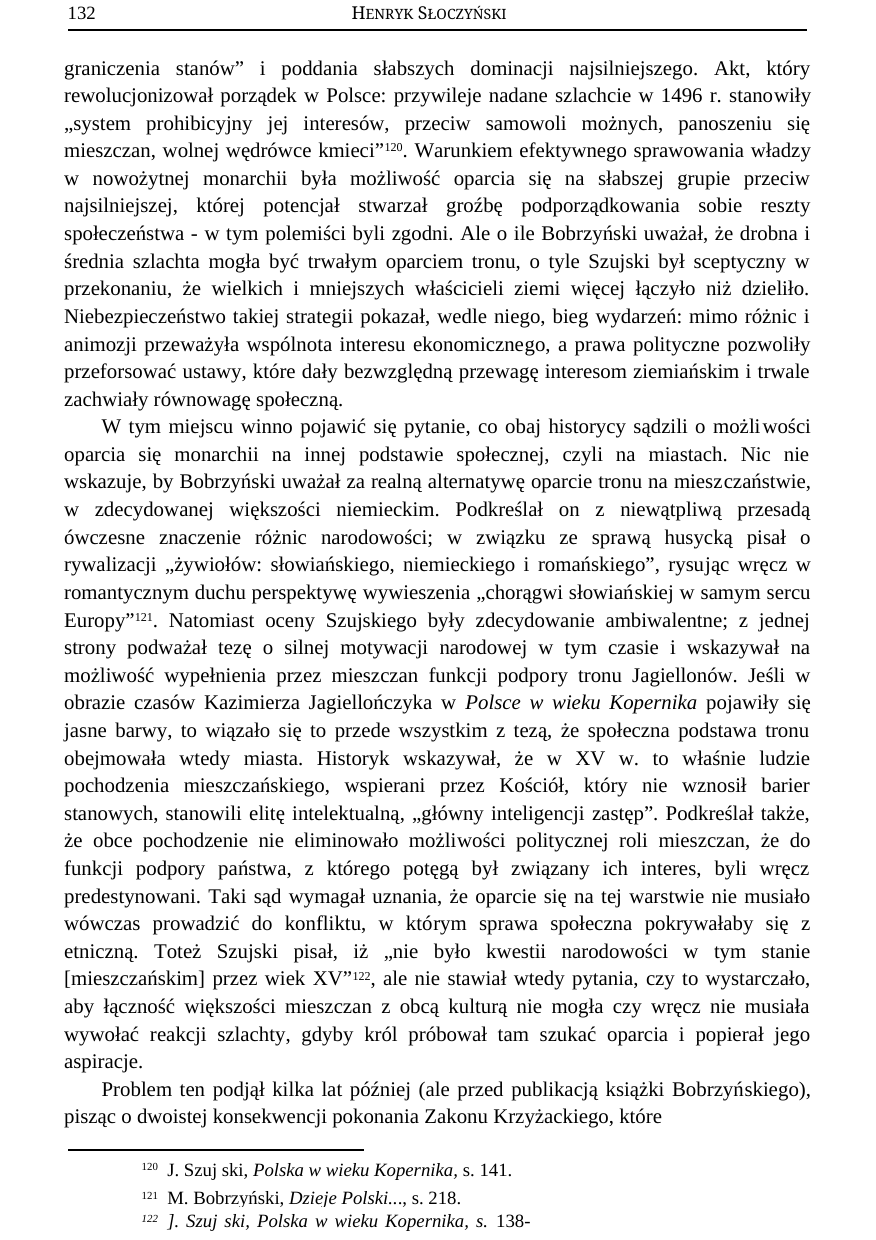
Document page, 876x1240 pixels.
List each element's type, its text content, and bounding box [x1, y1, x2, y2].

text 120 J. Szuj ski, Polska w wieku Kopernika, s. 141. [102, 1158, 530, 1180]
text graniczenia stanów” i poddania słabszych dominacji najsilniejszego. Akt, który rewolucjonizował porządek w Polsce: przywileje nadane szlachcie w 1496 r. stano­wiły „system prohibicyjny jej interesów, przeciw samowoli możnych, panoszeniu się mieszczan, wolnej wędrówce kmieci”120. Warunkiem efektywnego sprawowa­nia władzy w nowożytnej monarchii była możliwość oparcia się na słabszej grupie przeciw najsilniejszej, której potencjał stwarzał groźbę podporządkowania sobie reszty społeczeństwa - w tym polemiści byli zgodni. Ale o ile Bobrzyński uważał, że drobna i średnia szlachta mogła być trwałym oparciem tronu, o tyle Szujski był sceptyczny w przekonaniu, że wielkich i mniejszych właścicieli ziemi więcej łączyło niż dzieliło. Niebezpieczeństwo takiej strategii pokazał, wedle niego, bieg wydarzeń: mimo różnic i animozji przeważyła wspólnota interesu ekonomiczne­go, a prawa polityczne pozwoliły przeforsować ustawy, które dały bezwzględną przewagę interesom ziemiańskim i trwale zachwiały równowagę społeczną. [64, 55, 811, 411]
text 122 ]. Szuj ski, Polska w wieku Kopernika, s. 138-139. [102, 1210, 530, 1232]
text 132 [67, 2, 98, 23]
text 121 M. Bobrzyński, Dzieje Polski..., s. 218. [102, 1187, 530, 1206]
text Henryk Słoczyński [351, 0, 525, 24]
text W tym miejscu winno pojawić się pytanie, co obaj historycy sądzili o możli­wości oparcia się monarchii na innej podstawie społecznej, czyli na miastach. Nic nie wskazuje, by Bobrzyński uważał za realną alternatywę oparcie tronu na miesz­czaństwie, w zdecydowanej większości niemieckim. Podkreślał on z niewątpliwą przesadą ówczesne znaczenie różnic narodowości; w związku ze sprawą husycką pisał o rywalizacji „żywiołów: słowiańskiego, niemieckiego i romańskiego”, rysu­jąc wręcz w romantycznym duchu perspektywę wywieszenia „chorągwi słowiań­skiej w samym sercu Europy”121. Natomiast oceny Szujskiego były zdecydowanie ambiwalentne; z jednej strony podważał tezę o silnej motywacji narodowej w tym czasie i wskazywał na możliwość wypełnienia przez mieszczan funkcji podpo­ry tronu Jagiellonów. Jeśli w obrazie czasów Kazimierza Jagiellończyka w Polsce w wieku Kopernika pojawiły się jasne barwy, to wiązało się to przede wszystkim z tezą, że społeczna podstawa tronu obejmowała wtedy miasta. Historyk wskazy­wał, że w XV w. to właśnie ludzie pochodzenia mieszczańskiego, wspierani przez Kościół, który nie wznosił barier stanowych, stanowili elitę intelektualną, „główny inteligencji zastęp”. Podkreślał także, że obce pochodzenie nie eliminowało możli­wości politycznej roli mieszczan, że do funkcji podpory państwa, z którego potęgą był związany ich interes, byli wręcz predestynowani. Taki sąd wymagał uznania, że oparcie się na tej warstwie nie musiało wówczas prowadzić do konfliktu, w któ­rym sprawa społeczna pokrywałaby się z etniczną. Toteż Szujski pisał, iż „nie było kwestii narodowości w tym stanie [mieszczańskim] przez wiek XV”122, ale nie stawiał wtedy pytania, czy to wystarczało, aby łączność większości mieszczan z obcą kulturą nie mogła czy wręcz nie musiała wywołać reakcji szlachty, gdyby król próbował tam szukać oparcia i popierał jego aspiracje. [64, 414, 811, 1073]
text Problem ten podjął kilka lat później (ale przed publikacją książki Bobrzyń­skiego), pisząc o dwoistej konsekwencji pokonania Zakonu Krzyżackiego, które [64, 1077, 811, 1128]
